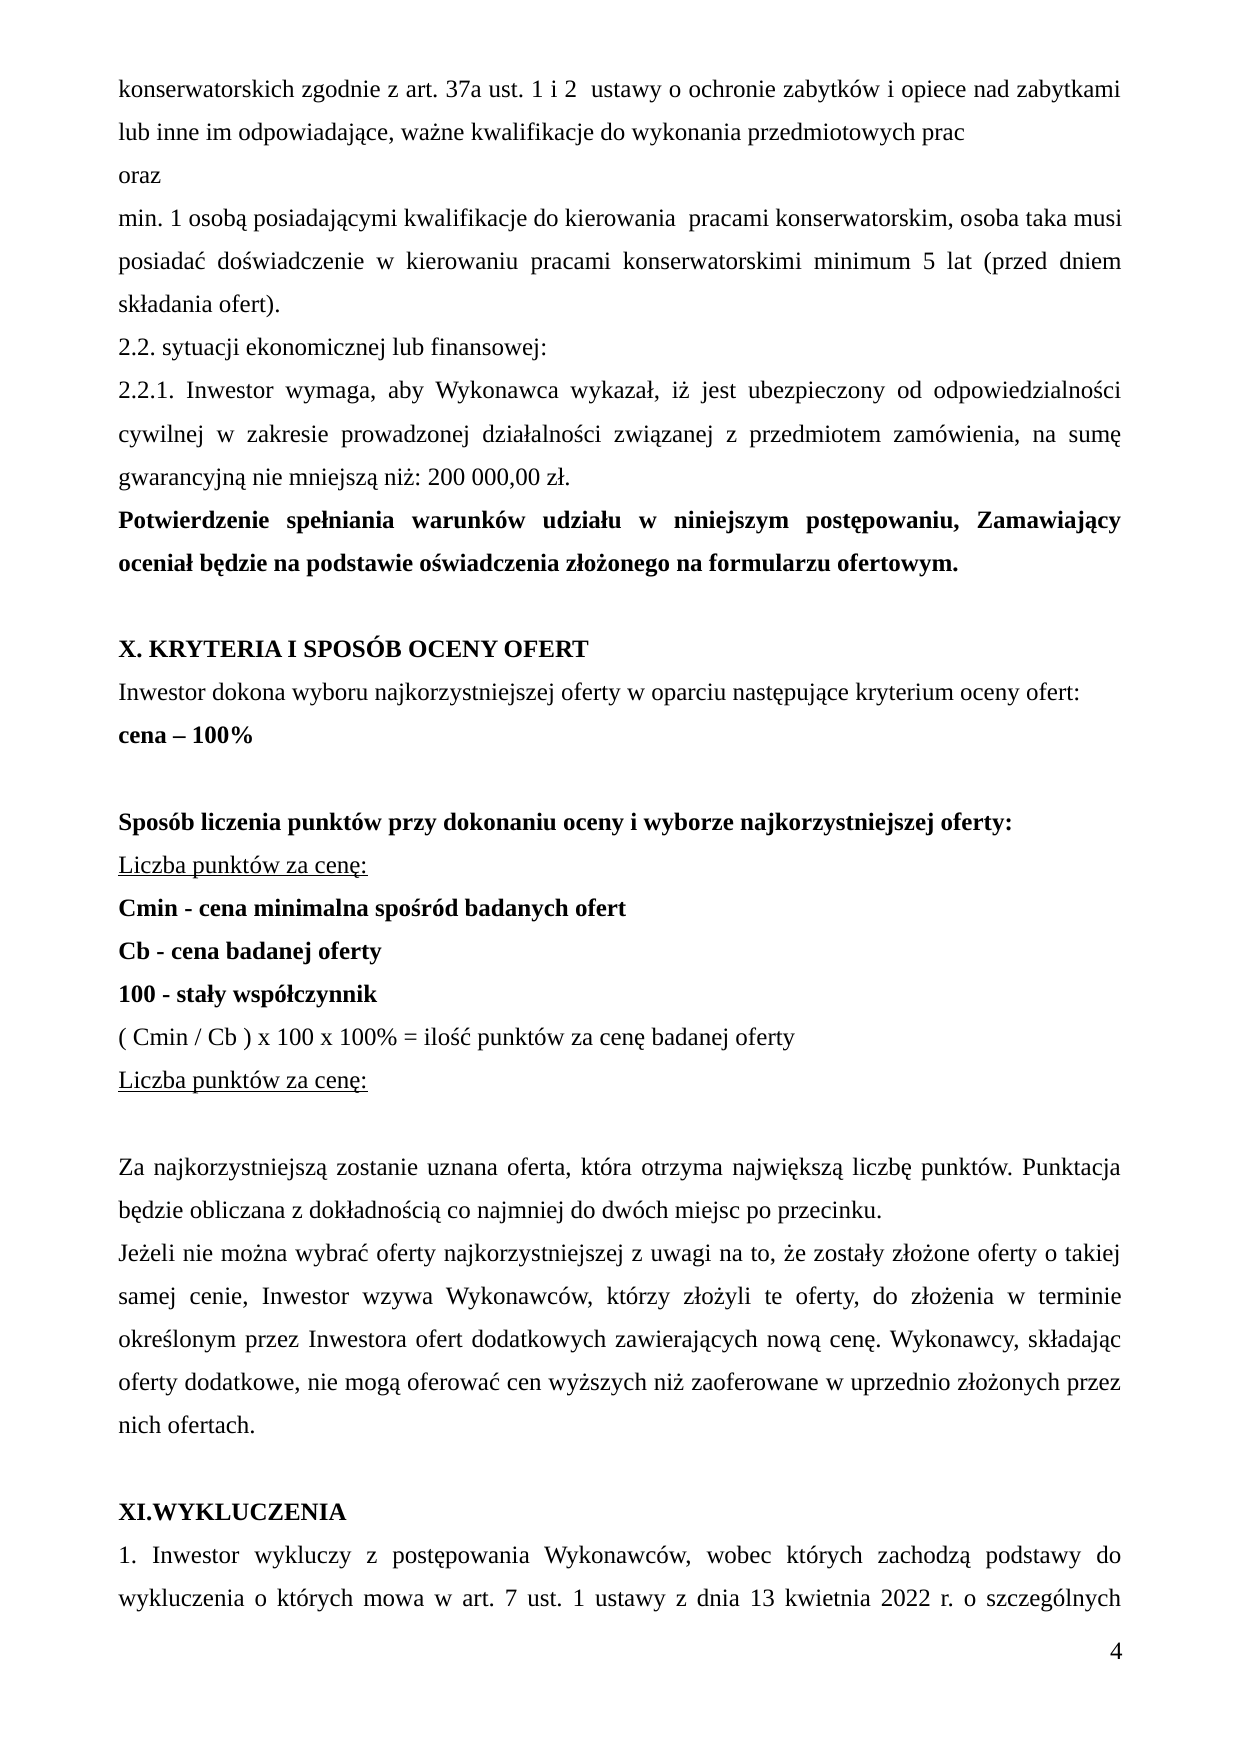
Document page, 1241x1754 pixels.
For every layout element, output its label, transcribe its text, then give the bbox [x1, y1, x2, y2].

text ( Cmin / Cb ) x 100 x 100% = ilość punktów za cenę badanej oferty [118, 1022, 1122, 1051]
text Potwierdzenie spełniania warunków udziału w niniejszym postępowaniu, Zamawiający oceniał będzie na podstawie oświadczenia złożonego na formularzu ofertowym. [118, 505, 1122, 577]
text Jeżeli nie można wybrać oferty najkorzystniejszej z uwagi na to, że zostały złożone oferty o takiej samej cenie, Inwestor wzywa Wykonawców, którzy złożyli te oferty, do złożenia w terminie określonym przez Inwestora ofert dodatkowych zawierających nową cenę. Wykonawcy, składając oferty dodatkowe, nie mogą oferować cen wyższych niż zaoferowane w uprzednio złożonych przez nich ofertach. [118, 1238, 1122, 1439]
text X. KRYTERIA I SPOSÓB OCENY OFERT [118, 634, 1122, 663]
text Cmin - cena minimalna spośród badanych ofert [118, 893, 1122, 922]
text 2.2. sytuacji ekonomicznej lub finansowej: [118, 332, 1122, 361]
text XI.WYKLUCZENIA [118, 1497, 1122, 1526]
text Cb - cena badanej oferty [118, 936, 1122, 965]
text 1. Inwestor wykluczy z postępowania Wykonawców, wobec których zachodzą podstawy do wykluczenia o których mowa w art. 7 ust. 1 ustawy z dnia 13 kwietnia 2022 r. o szczególnych [118, 1540, 1122, 1612]
text 2.2.1. Inwestor wymaga, aby Wykonawca wykazał, iż jest ubezpieczony od odpowiedzialności cywilnej w zakresie prowadzonej działalności związanej z przedmiotem zamówienia, na sumę gwarancyjną nie mniejszą niż: 200 000,00 zł. [118, 376, 1122, 491]
text oraz [118, 160, 1122, 189]
text Liczba punktów za cenę: [118, 1066, 1122, 1094]
text Liczba punktów za cenę: [118, 850, 1122, 879]
text 100 - stały współczynnik [118, 979, 1122, 1008]
text Za najkorzystniejszą zostanie uznana oferta, która otrzyma największą liczbę punktów. Punktacja będzie obliczana z dokładnością co najmniej do dwóch miejsc po przecinku. [118, 1152, 1122, 1224]
text Sposób liczenia punktów przy dokonaniu oceny i wyborze najkorzystniejszej oferty: [118, 807, 1122, 836]
text konserwatorskich zgodnie z art. 37a ust. 1 i 2 ustawy o ochronie zabytków i opiece nad zabytkami lub inne im odpowiadające, ważne kwalifikacje do wykonania przedmiotowych prac [118, 74, 1122, 146]
text Inwestor dokona wyboru najkorzystniejszej oferty w oparciu następujące kryterium oceny ofert: cena – 100% [118, 677, 1122, 749]
text min. 1 osobą posiadającymi kwalifikacje do kierowania pracami konserwatorskim, osoba taka musi posiadać doświadczenie w kierowaniu pracami konserwatorskimi minimum 5 lat (przed dniem składania ofert). [118, 203, 1122, 318]
